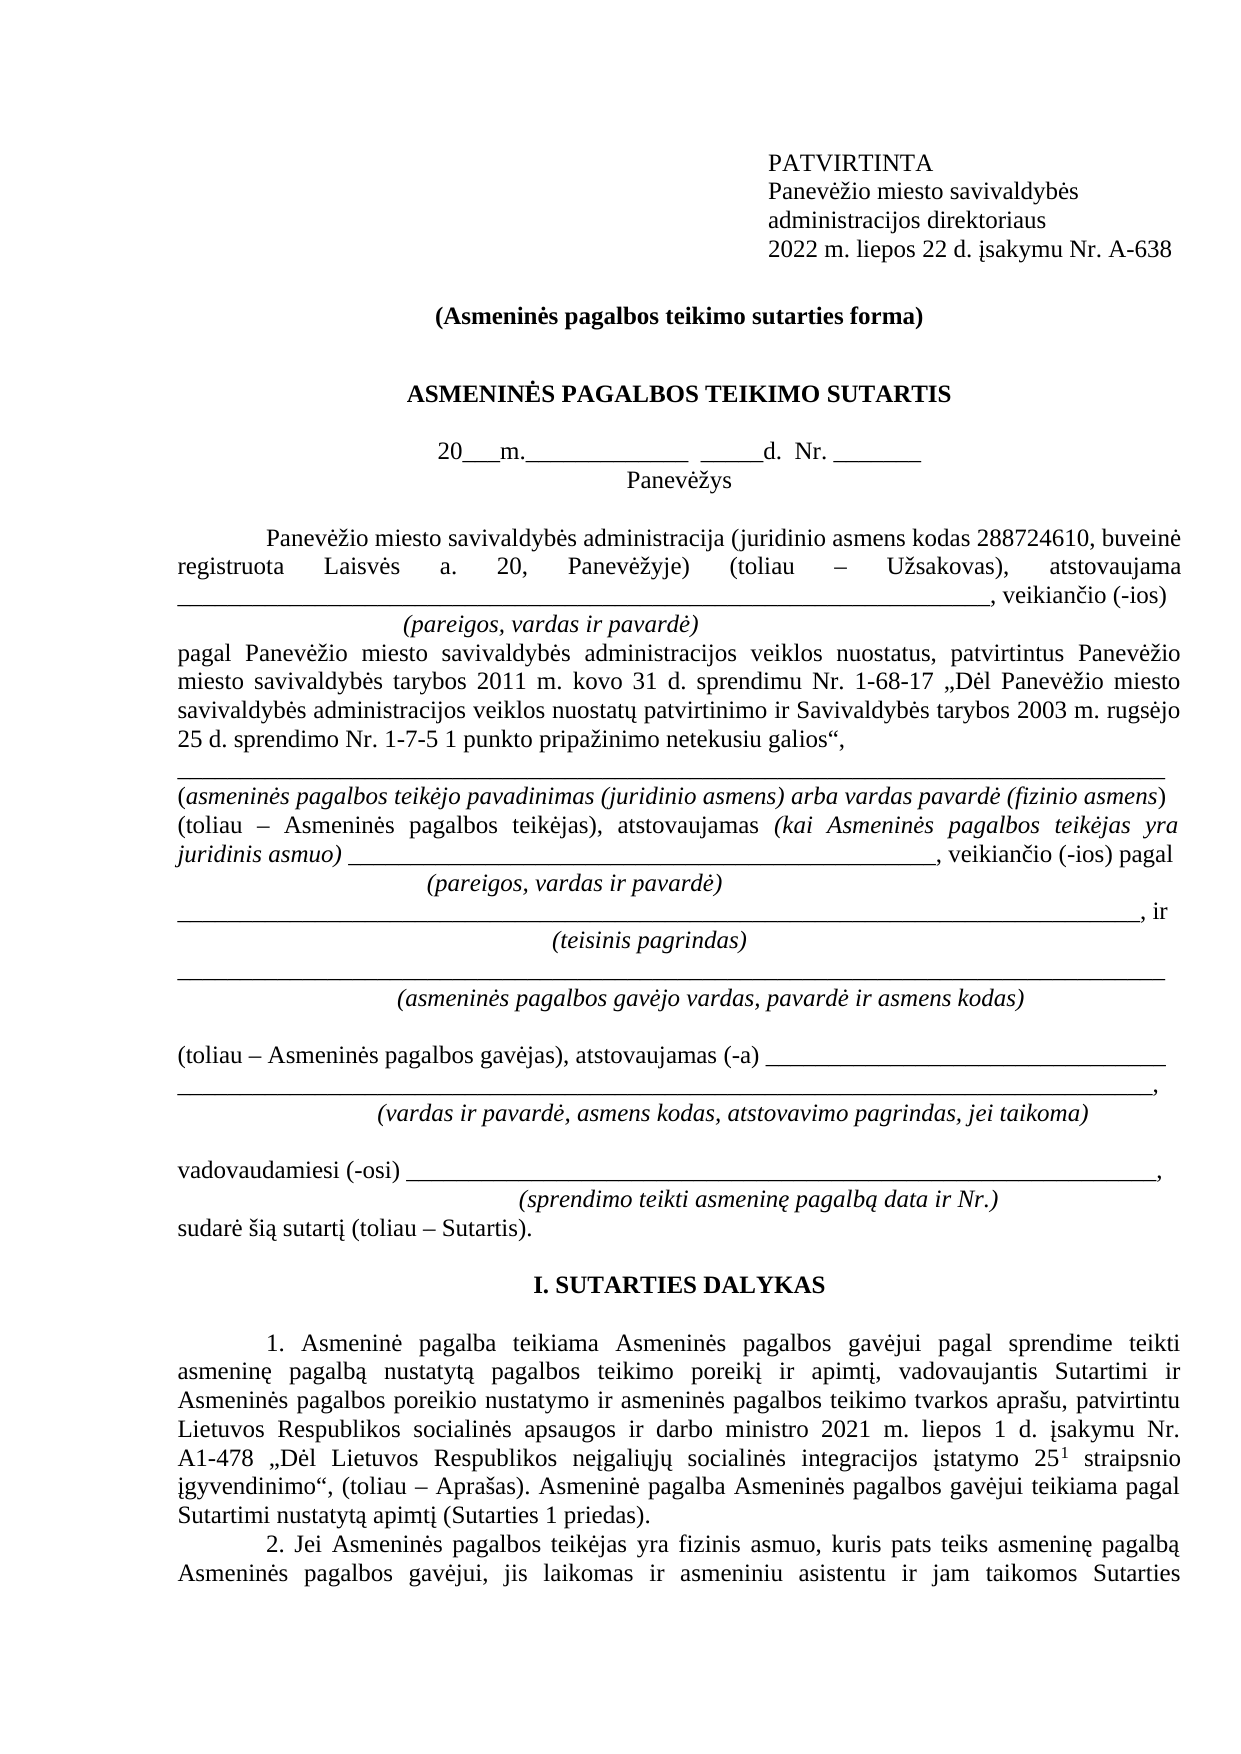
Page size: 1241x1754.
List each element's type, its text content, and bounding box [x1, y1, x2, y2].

text 20___m._____________ _____d. Nr. _______ [177, 436, 1181, 465]
text 2022 m. liepos 22 d. įsakymu Nr. A-638 [768, 234, 1181, 263]
text Panevėžio miesto savivaldybės administracija (juridinio asmens kodas 288724610, buveinė registruota Laisvės a. 20, Panevėžyje) (toliau – Užsakovas), atstovaujama _________________________________________________________________, veikiančio (-ios) [177, 523, 1181, 609]
text _______________________________________________________________________________ (asmeninės pagalbos teikėjo pavadinimas (juridinio asmens) arba vardas pavardė (fizinio asmens) [177, 753, 1181, 810]
text Panevėžys [177, 465, 1181, 494]
text (teisinis pagrindas) [177, 925, 1181, 954]
text (toliau – Asmeninės pagalbos teikėjas), atstovaujamas (kai Asmeninės pagalbos teikėjas yra juridinis asmuo) _______________________________________________, veikiančio (-ios) pagal [177, 810, 1181, 868]
text (vardas ir pavardė, asmens kodas, atstovavimo pagrindas, jei taikoma) [177, 1098, 1181, 1126]
text I. SUTARTIES DALYKAS [177, 1270, 1181, 1299]
text (pareigos, vardas ir pavardė) [312, 609, 1181, 638]
text vadovaudamiesi (-osi) ____________________________________________________________, [177, 1155, 1181, 1184]
text 1. Asmeninė pagalba teikiama Asmeninės pagalbos gavėjui pagal sprendime teikti asmeninę pagalbą nustatytą pagalbos teikimo poreikį ir apimtį, vadovaujantis Sutartimi ir Asmeninės pagalbos poreikio nustatymo ir asmeninės pagalbos teikimo tvarkos aprašu, patvirtintu Lietuvos Respublikos socialinės apsaugos ir darbo ministro 2021 m. liepos 1 d. įsakymu Nr. A1-478 „Dėl Lietuvos Respublikos neįgaliųjų socialinės integracijos įstatymo 251 straipsnio įgyvendinimo“, (toliau – Aprašas). Asmeninė pagalba Asmeninės pagalbos gavėjui teikiama pagal Sutartimi nustatytą apimtį (Sutarties 1 priedas). [177, 1328, 1181, 1529]
text _______________________________________________________________________________ [177, 954, 1181, 983]
text Panevėžio miesto savivaldybės administracijos direktoriaus [768, 176, 1181, 234]
text ASMENINĖS PAGALBOS TEIKIMO SUTARTIS [177, 379, 1181, 408]
text (pareigos, vardas ir pavardė) [177, 868, 1181, 896]
text ______________________________________________________________________________, [177, 1069, 1181, 1098]
text pagal Panevėžio miesto savivaldybės administracijos veiklos nuostatus, patvirtintus Panevėžio miesto savivaldybės tarybos 2011 m. kovo 31 d. sprendimu Nr. 1-68-17 „Dėl Panevėžio miesto savivaldybės administracijos veiklos nuostatų patvirtinimo ir Savivaldybės tarybos 2003 m. rugsėjo 25 d. sprendimo Nr. 1-7-5 1 punkto pripažinimo netekusiu galios“, [177, 638, 1181, 753]
text 2. Jei Asmeninės pagalbos teikėjas yra fizinis asmuo, kuris pats teiks asmeninę pagalbą Asmeninės pagalbos gavėjui, jis laikomas ir asmeniniu asistentu ir jam taikomos Sutarties [177, 1529, 1181, 1586]
text _____________________________________________________________________________, ir [177, 896, 1181, 925]
text (sprendimo teikti asmeninę pagalbą data ir Nr.) [312, 1184, 1181, 1213]
text (toliau – Asmeninės pagalbos gavėjas), atstovaujamas (-a) ________________________________ [177, 1040, 1181, 1069]
text (asmeninės pagalbos gavėjo vardas, pavardė ir asmens kodas) [177, 983, 1181, 1011]
text sudarė šią sutartį (toliau – Sutartis). [177, 1213, 1181, 1241]
text (Asmeninės pagalbos teikimo sutarties forma) [177, 301, 1181, 330]
text PATVIRTINTA [768, 148, 1181, 176]
